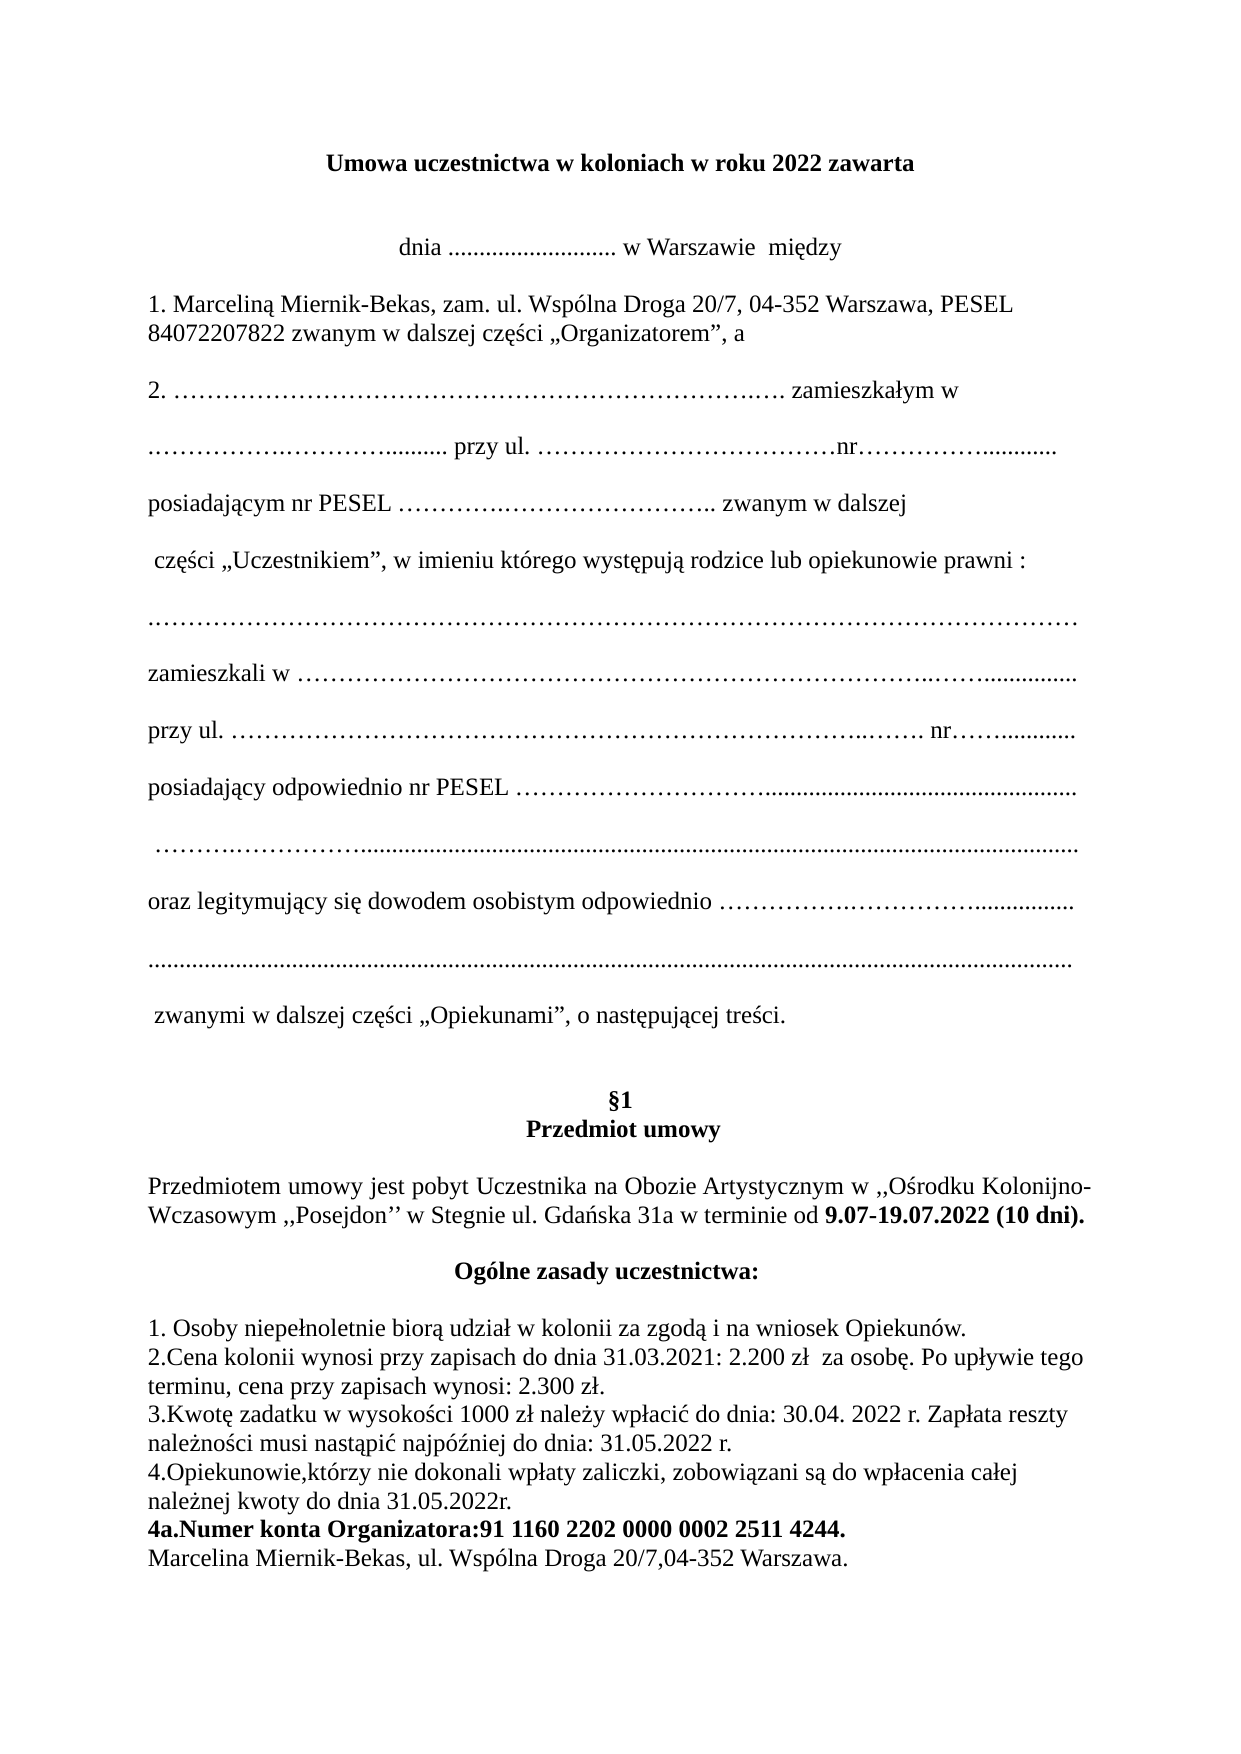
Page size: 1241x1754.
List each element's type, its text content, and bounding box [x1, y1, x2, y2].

text dnia ........................... w Warszawie między [148, 232, 1093, 261]
text Ogólne zasady uczestnictwa: [148, 1256, 1093, 1285]
text 1. Marceliną Miernik-Bekas, zam. ul. Wspólna Droga 20/7, 04-352 Warszawa, PESEL 84072207822 zwanym w dalszej części „Organizatorem”, a [148, 289, 1093, 347]
text 3.Kwotę zadatku w wysokości 1000 zł należy wpłacić do dnia: 30.04. 2022 r. Zapłata reszty należności musi nastąpić najpóźniej do dnia: 31.05.2022 r. [148, 1399, 1093, 1457]
text posiadający odpowiednio nr PESEL ………………………….................................................. [148, 772, 1093, 801]
text części „Uczestnikiem”, w imieniu którego występują rodzice lub opiekunowie prawni : [148, 545, 1093, 574]
text Marcelina Miernik-Bekas, ul. Wspólna Droga 20/7,04-352 Warszawa. [148, 1543, 1093, 1572]
text 4.Opiekunowie,którzy nie dokonali wpłaty zaliczki, zobowiązani są do wpłacenia całej należnej kwoty do dnia 31.05.2022r. [148, 1457, 1093, 1514]
text 2. …………………………………………………………….…. zamieszkałym w [148, 375, 1093, 403]
text .…………….………….......... przy ul. ………………………………nr……………............ [148, 431, 1093, 460]
text 2.Cena kolonii wynosi przy zapisach do dnia 31.03.2021: 2.200 zł za osobę. Po upływie tego terminu, cena przy zapisach wynosi: 2.300 zł. [148, 1342, 1093, 1399]
text .................................................................................................................................................... [148, 944, 1093, 973]
text przy ul. …………………………………………………………………..……. nr……............ [148, 715, 1093, 744]
text zwanymi w dalszej części „Opiekunami”, o następującej treści. [148, 1001, 1093, 1029]
text Umowa uczestnictwa w koloniach w roku 2022 zawarta [148, 148, 1093, 176]
text §1 [148, 1085, 1093, 1114]
text 4a.Numer konta Organizatora:91 1160 2202 0000 0002 2511 4244. [148, 1514, 1093, 1543]
text zamieszkali w …………………………………………………………………..……............... [148, 658, 1093, 687]
text posiadającym nr PESEL ………….…………………….. zwanym w dalszej [148, 488, 1093, 517]
text .………………………………………………………………………………………………… [148, 602, 1093, 631]
text Przedmiotem umowy jest pobyt Uczestnika na Obozie Artystycznym w ,,Ośrodku Kolonijno-Wczasowym ,,Posejdon’’ w Stegnie ul. Gdańska 31a w terminie od 9.07-19.07.2022 (10 dni). [148, 1171, 1093, 1228]
text ……….……………................................................................................................................... [148, 829, 1093, 858]
text Przedmiot umowy [148, 1114, 1093, 1143]
text 1. Osoby niepełnoletnie biorą udział w kolonii za zgodą i na wniosek Opiekunów. [148, 1313, 1093, 1342]
text oraz legitymujący się dowodem osobistym odpowiednio …………….……………................ [148, 886, 1093, 915]
